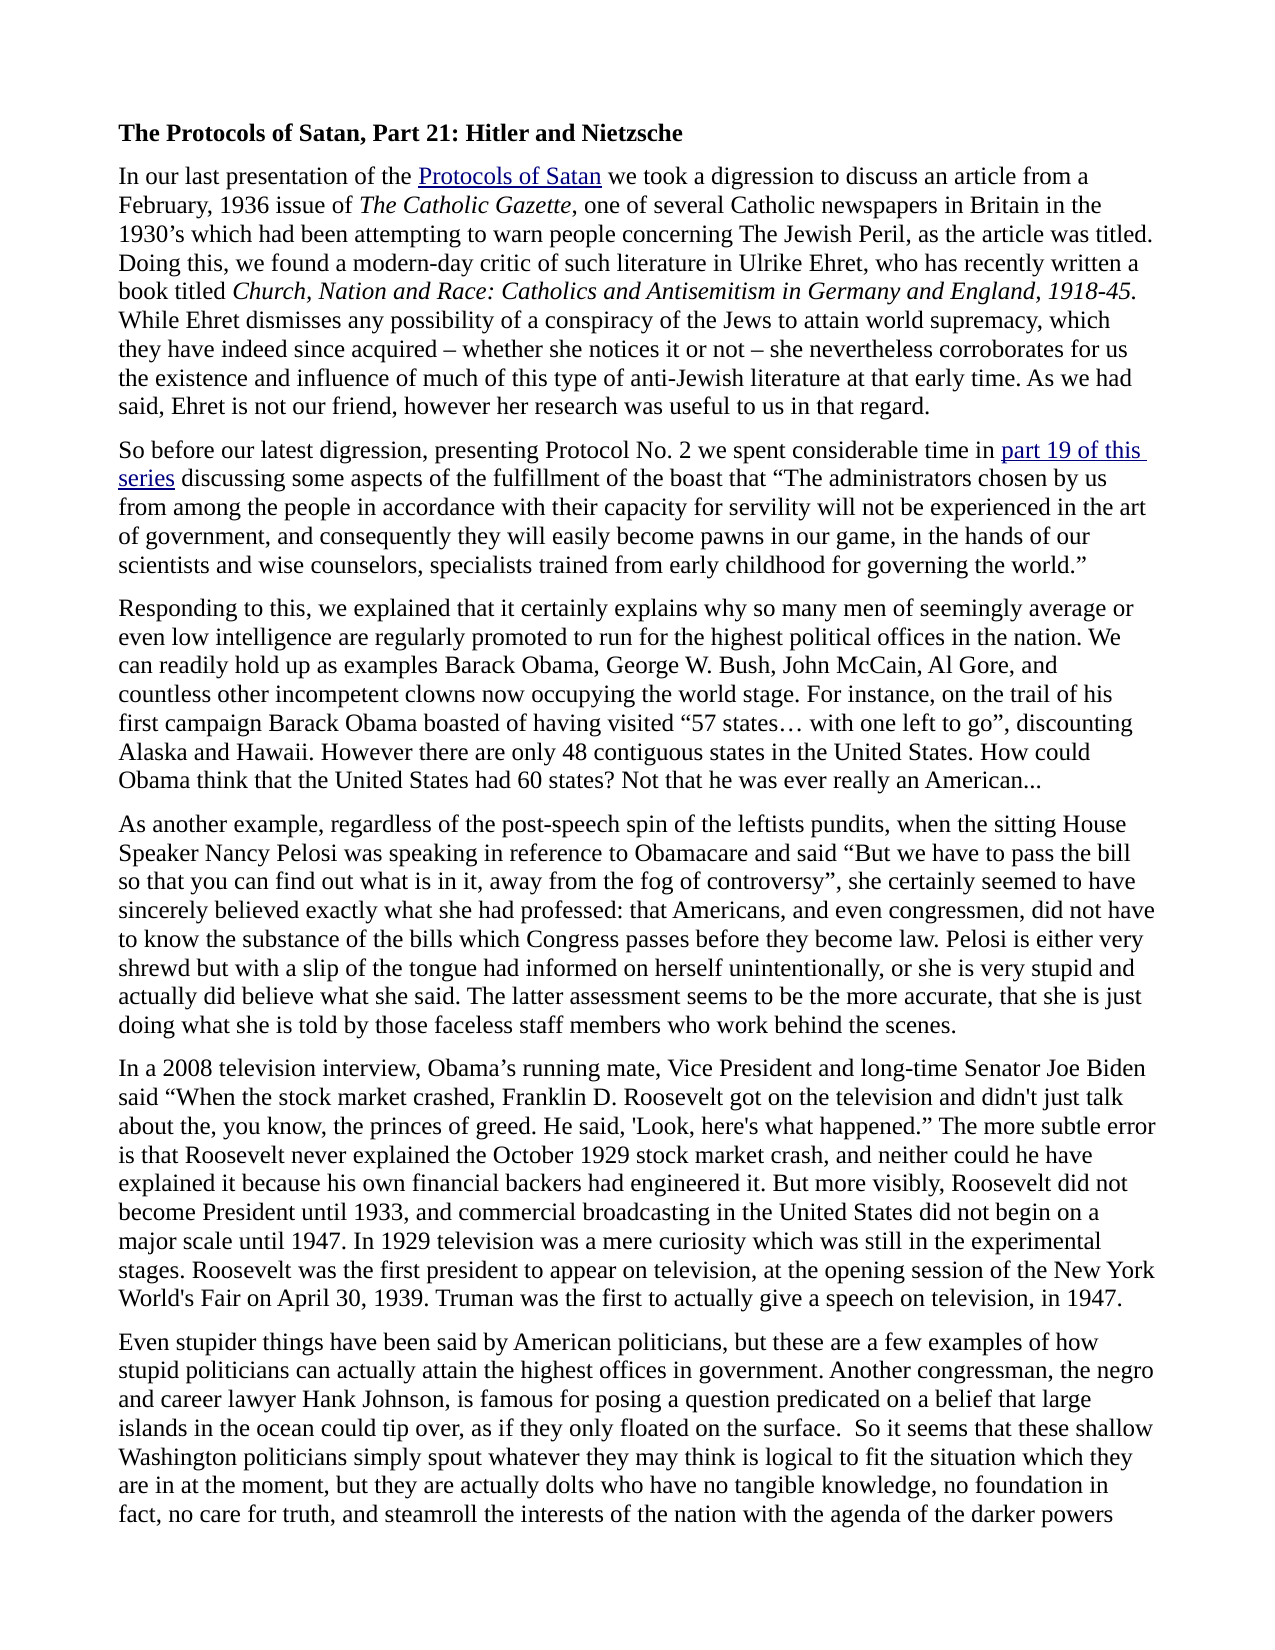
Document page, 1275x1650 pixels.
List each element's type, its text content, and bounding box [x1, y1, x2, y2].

text Even stupider things have been said by American politicians, but these are a few examples of how stupid politicians can actually attain the highest offices in government. Another congressman, the negro and career lawyer Hank Johnson, is famous for posing a question predicated on a belief that large islands in the ocean could tip over, as if they only floated on the surface. So it seems that these shallow Washington politicians simply spout whatever they may think is logical to fit the situation which they are in at the moment, but they are actually dolts who have no tangible knowledge, no foundation in fact, no care for truth, and steamroll the interests of the nation with the agenda of the darker powers [118, 1327, 1157, 1528]
text In our last presentation of the Protocols of Satan we took a digression to discuss an article from a February, 1936 issue of The Catholic Gazette, one of several Catholic newspapers in Britain in the 1930’s which had been attempting to warn people concerning The Jewish Peril, as the article was titled. Doing this, we found a modern-day critic of such literature in Ulrike Ehret, who has recently written a book titled Church, Nation and Race: Catholics and Antisemitism in Germany and England, 1918-45. While Ehret dismisses any possibility of a conspiracy of the Jews to attain world supremacy, which they have indeed since acquired – whether she notices it or not – she nevertheless corroborates for us the existence and influence of much of this type of anti-Jewish literature at that early time. As we had said, Ehret is not our friend, however her research was useful to us in that regard. [118, 161, 1157, 420]
text The Protocols of Satan, Part 21: Hitler and Nietzsche [118, 118, 1157, 147]
text In a 2008 television interview, Obama’s running mate, Vice President and long-time Senator Joe Biden said “When the stock market crashed, Franklin D. Roosevelt got on the television and didn't just talk about the, you know, the princes of greed. He said, 'Look, here's what happened.” The more subtle error is that Roosevelt never explained the October 1929 stock market crash, and neither could he have explained it because his own financial backers had engineered it. But more visibly, Roosevelt did not become President until 1933, and commercial broadcasting in the United States did not begin on a major scale until 1947. In 1929 television was a mere curiosity which was still in the experimental stages. Roosevelt was the first president to appear on television, at the opening session of the New York World's Fair on April 30, 1939. Truman was the first to actually give a speech on television, in 1947. [118, 1053, 1157, 1312]
text So before our latest digression, presenting Protocol No. 2 we spent considerable time in part 19 of this series discussing some aspects of the fulfillment of the boast that “The administrators chosen by us from among the people in accordance with their capacity for servility will not be experienced in the art of government, and consequently they will easily become pawns in our game, in the hands of our scientists and wise counselors, specialists trained from early childhood for governing the world.” [118, 435, 1157, 578]
text As another example, regardless of the post-speech spin of the leftists pundits, when the sitting House Speaker Nancy Pelosi was speaking in reference to Obamacare and said “But we have to pass the bill so that you can find out what is in it, away from the fog of controversy”, she certainly seemed to have sincerely believed exactly what she had professed: that Americans, and even congressmen, did not have to know the substance of the bills which Congress passes before they become law. Pelosi is either very shrewd but with a slip of the tongue had informed on herself unintentionally, or she is very stupid and actually did believe what she said. The latter assessment seems to be the more accurate, that she is just doing what she is told by those faceless staff members who work behind the scenes. [118, 809, 1157, 1039]
text Responding to this, we explained that it certainly explains why so many men of seemingly average or even low intelligence are regularly promoted to run for the highest political offices in the nation. We can readily hold up as examples Barack Obama, George W. Bush, John McCain, Al Gore, and countless other incompetent clowns now occupying the world stage. For instance, on the trail of his first campaign Barack Obama boasted of having visited “57 states… with one left to go”, discounting Alaska and Hawaii. However there are only 48 contiguous states in the United States. How could Obama think that the United States had 60 states? Not that he was ever really an American... [118, 593, 1157, 794]
